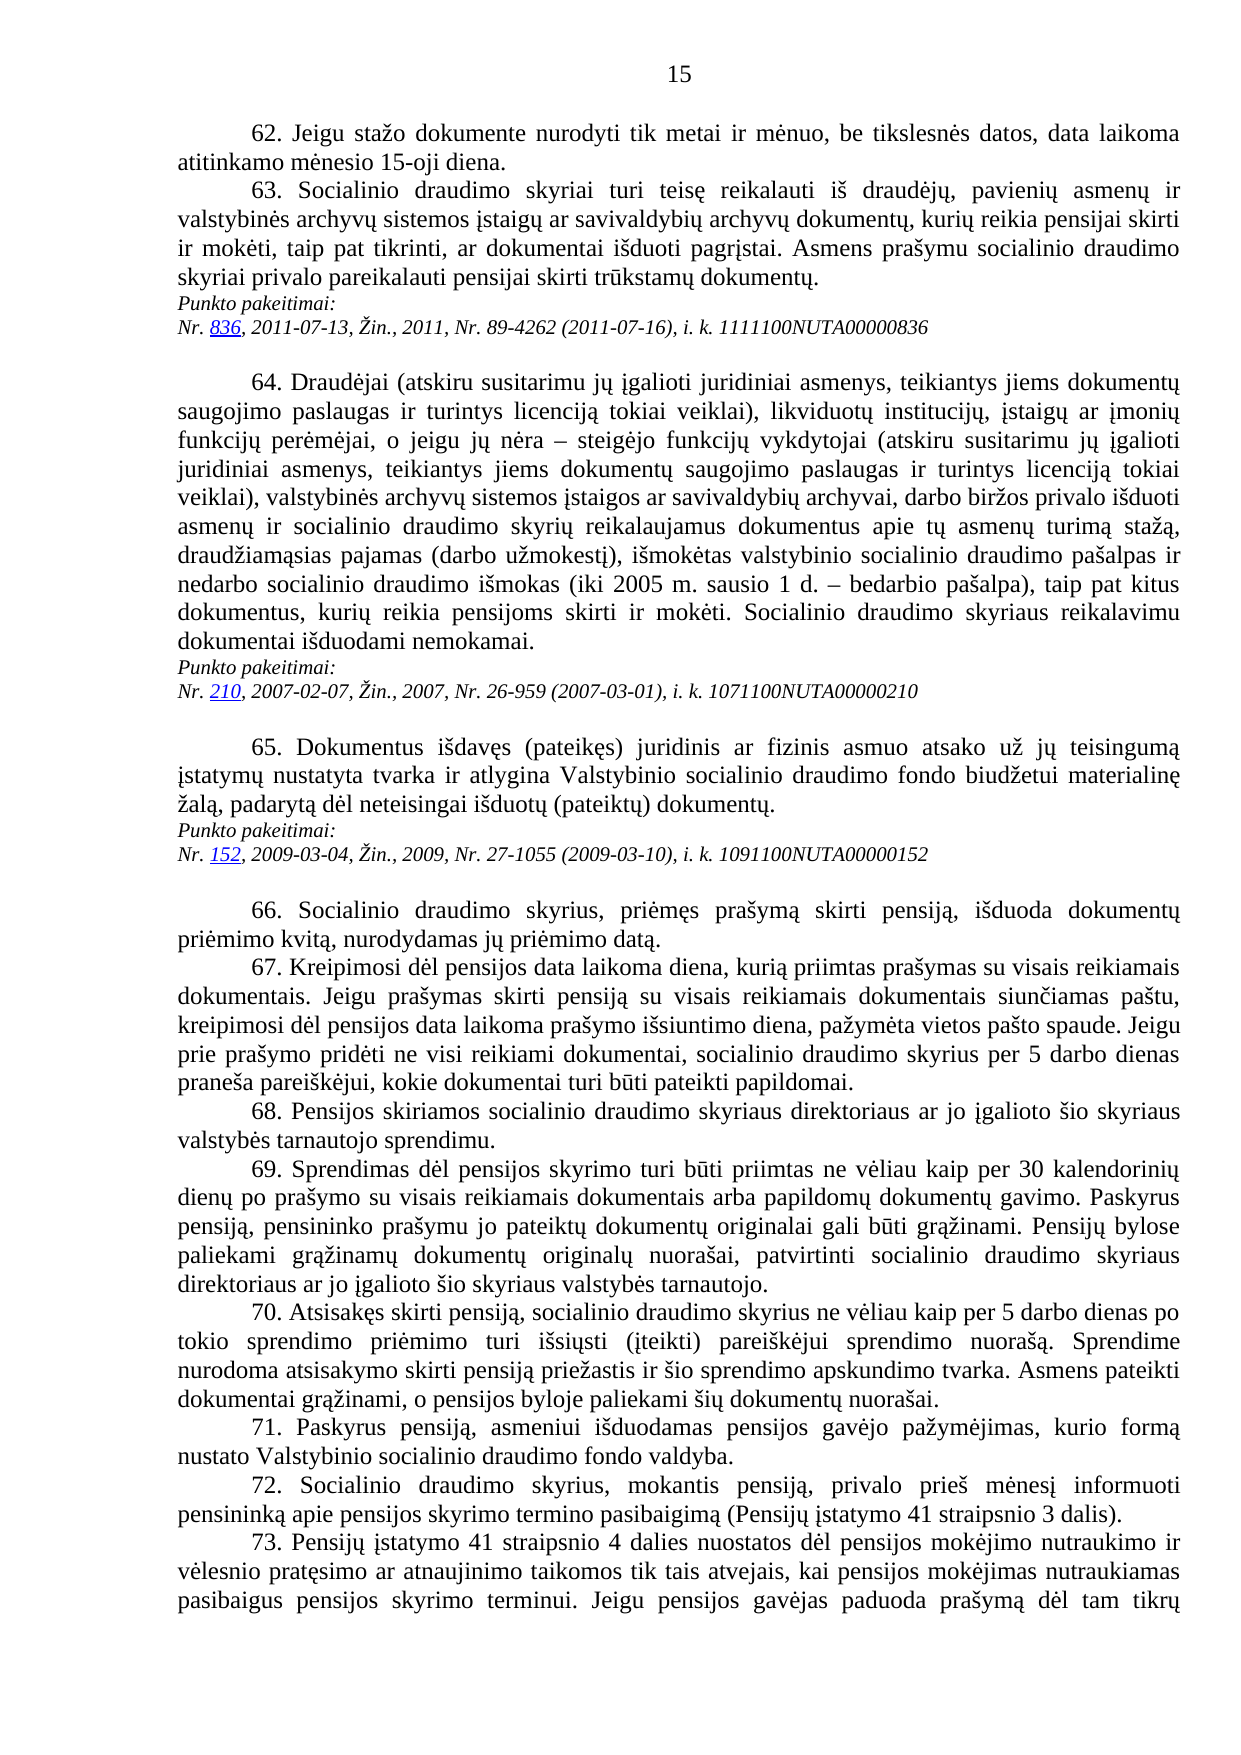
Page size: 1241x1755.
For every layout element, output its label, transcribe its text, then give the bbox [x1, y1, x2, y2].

text Nr. 836, 2011-07-13, Žin., 2011, Nr. 89-4262 (2011-07-16), i. k. 1111100NUTA00000836 [177, 315, 1181, 339]
text 65. Dokumentus išdavęs (pateikęs) juridinis ar fizinis asmuo atsako už jų teisingumą įstatymų nustatyta tvarka ir atlygina Valstybinio socialinio draudimo fondo biudžetui materialinę žalą, padarytą dėl neteisingai išduotų (pateiktų) dokumentų. [177, 732, 1181, 818]
text Nr. 210, 2007-02-07, Žin., 2007, Nr. 26-959 (2007-03-01), i. k. 1071100NUTA00000210 [177, 679, 1181, 703]
text 73. Pensijų įstatymo 41 straipsnio 4 dalies nuostatos dėl pensijos mokėjimo nutraukimo ir vėlesnio pratęsimo ar atnaujinimo taikomos tik tais atvejais, kai pensijos mokėjimas nutraukiamas pasibaigus pensijos skyrimo terminui. Jeigu pensijos gavėjas paduoda prašymą dėl tam tikrų [177, 1527, 1181, 1614]
text Punkto pakeitimai: [177, 655, 1181, 679]
text 64. Draudėjai (atskiru susitarimu jų įgalioti juridiniai asmenys, teikiantys jiems dokumentų saugojimo paslaugas ir turintys licenciją tokiai veiklai), likviduotų institucijų, įstaigų ar įmonių funkcijų perėmėjai, o jeigu jų nėra – steigėjo funkcijų vykdytojai (atskiru susitarimu jų įgalioti juridiniai asmenys, teikiantys jiems dokumentų saugojimo paslaugas ir turintys licenciją tokiai veiklai), valstybinės archyvų sistemos įstaigos ar savivaldybių archyvai, darbo biržos privalo išduoti asmenų ir socialinio draudimo skyrių reikalaujamus dokumentus apie tų asmenų turimą stažą, draudžiamąsias pajamas (darbo užmokestį), išmokėtas valstybinio socialinio draudimo pašalpas ir nedarbo socialinio draudimo išmokas (iki 2005 m. sausio 1 d. – bedarbio pašalpa), taip pat kitus dokumentus, kurių reikia pensijoms skirti ir mokėti. Socialinio draudimo skyriaus reikalavimu dokumentai išduodami nemokamai. [177, 367, 1181, 655]
text Punkto pakeitimai: [177, 291, 1181, 315]
text 70. Atsisakęs skirti pensiją, socialinio draudimo skyrius ne vėliau kaip per 5 darbo dienas po tokio sprendimo priėmimo turi išsiųsti (įteikti) pareiškėjui sprendimo nuorašą. Sprendime nurodoma atsisakymo skirti pensiją priežastis ir šio sprendimo apskundimo tvarka. Asmens pateikti dokumentai grąžinami, o pensijos byloje paliekami šių dokumentų nuorašai. [177, 1297, 1181, 1412]
text 72. Socialinio draudimo skyrius, mokantis pensiją, privalo prieš mėnesį informuoti pensininką apie pensijos skyrimo termino pasibaigimą (Pensijų įstatymo 41 straipsnio 3 dalis). [177, 1470, 1181, 1527]
text 69. Sprendimas dėl pensijos skyrimo turi būti priimtas ne vėliau kaip per 30 kalendorinių dienų po prašymo su visais reikiamais dokumentais arba papildomų dokumentų gavimo. Paskyrus pensiją, pensininko prašymu jo pateiktų dokumentų originalai gali būti grąžinami. Pensijų bylose paliekami grąžinamų dokumentų originalų nuorašai, patvirtinti socialinio draudimo skyriaus direktoriaus ar jo įgalioto šio skyriaus valstybės tarnautojo. [177, 1154, 1181, 1297]
text 71. Paskyrus pensiją, asmeniui išduodamas pensijos gavėjo pažymėjimas, kurio formą nustato Valstybinio socialinio draudimo fondo valdyba. [177, 1412, 1181, 1470]
text Punkto pakeitimai: [177, 818, 1181, 842]
text 68. Pensijos skiriamos socialinio draudimo skyriaus direktoriaus ar jo įgalioto šio skyriaus valstybės tarnautojo sprendimu. [177, 1096, 1181, 1154]
text 63. Socialinio draudimo skyriai turi teisę reikalauti iš draudėjų, pavienių asmenų ir valstybinės archyvų sistemos įstaigų ar savivaldybių archyvų dokumentų, kurių reikia pensijai skirti ir mokėti, taip pat tikrinti, ar dokumentai išduoti pagrįstai. Asmens prašymu socialinio draudimo skyriai privalo pareikalauti pensijai skirti trūkstamų dokumentų. [177, 176, 1181, 291]
text 62. Jeigu stažo dokumente nurodyti tik metai ir mėnuo, be tikslesnės datos, data laikoma atitinkamo mėnesio 15-oji diena. [177, 118, 1181, 176]
text 66. Socialinio draudimo skyrius, priėmęs prašymą skirti pensiją, išduoda dokumentų priėmimo kvitą, nurodydamas jų priėmimo datą. [177, 895, 1181, 952]
text 67. Kreipimosi dėl pensijos data laikoma diena, kurią priimtas prašymas su visais reikiamais dokumentais. Jeigu prašymas skirti pensiją su visais reikiamais dokumentais siunčiamas paštu, kreipimosi dėl pensijos data laikoma prašymo išsiuntimo diena, pažymėta vietos pašto spaude. Jeigu prie prašymo pridėti ne visi reikiami dokumentai, socialinio draudimo skyrius per 5 darbo dienas praneša pareiškėjui, kokie dokumentai turi būti pateikti papildomai. [177, 952, 1181, 1096]
text Nr. 152, 2009-03-04, Žin., 2009, Nr. 27-1055 (2009-03-10), i. k. 1091100NUTA00000152 [177, 842, 1181, 866]
